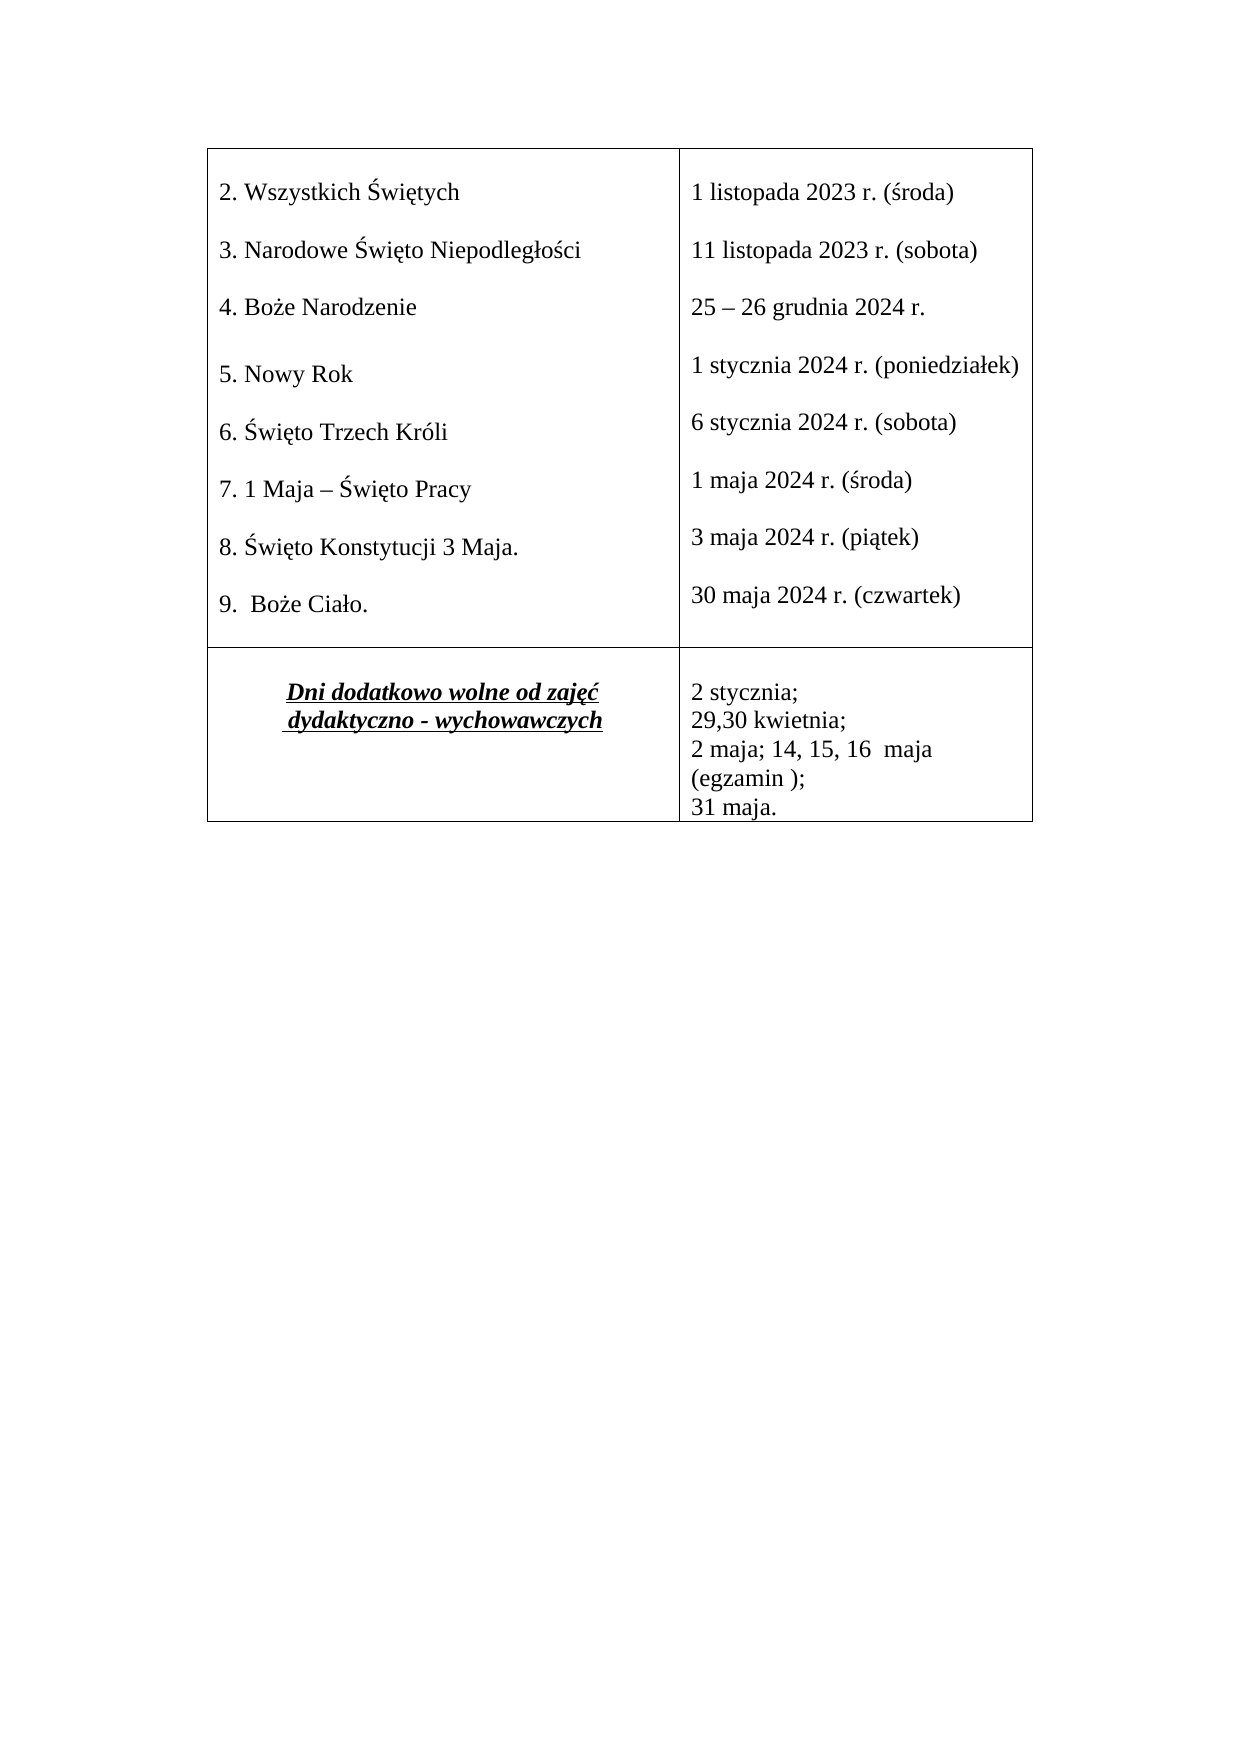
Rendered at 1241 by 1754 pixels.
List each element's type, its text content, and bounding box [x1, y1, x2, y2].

table_cell 2. Wszystkich Świętych 3. Narodowe Święto Niepodległości 4. Boże Narodzenie 5. Nowy Rok 6. Święto Trzech Króli 7. 1 Maja – Święto Pracy 8. Święto Konstytucji 3 Maja. 9. Boże Ciało. [208, 149, 679, 647]
table_cell 2 stycznia; 29,30 kwietnia; 2 maja; 14, 15, 16 maja (egzamin ); 31 maja. [680, 648, 1032, 821]
table_cell Dni dodatkowo wolne od zajęć dydaktyczno - wychowawczych [208, 648, 679, 821]
table_cell 1 listopada 2023 r. (środa) 11 listopada 2023 r. (sobota) 25 – 26 grudnia 2024 r. 1 stycznia 2024 r. (poniedziałek) 6 stycznia 2024 r. (sobota) 1 maja 2024 r. (środa) 3 maja 2024 r. (piątek) 30 maja 2024 r. (czwartek) [680, 149, 1032, 647]
